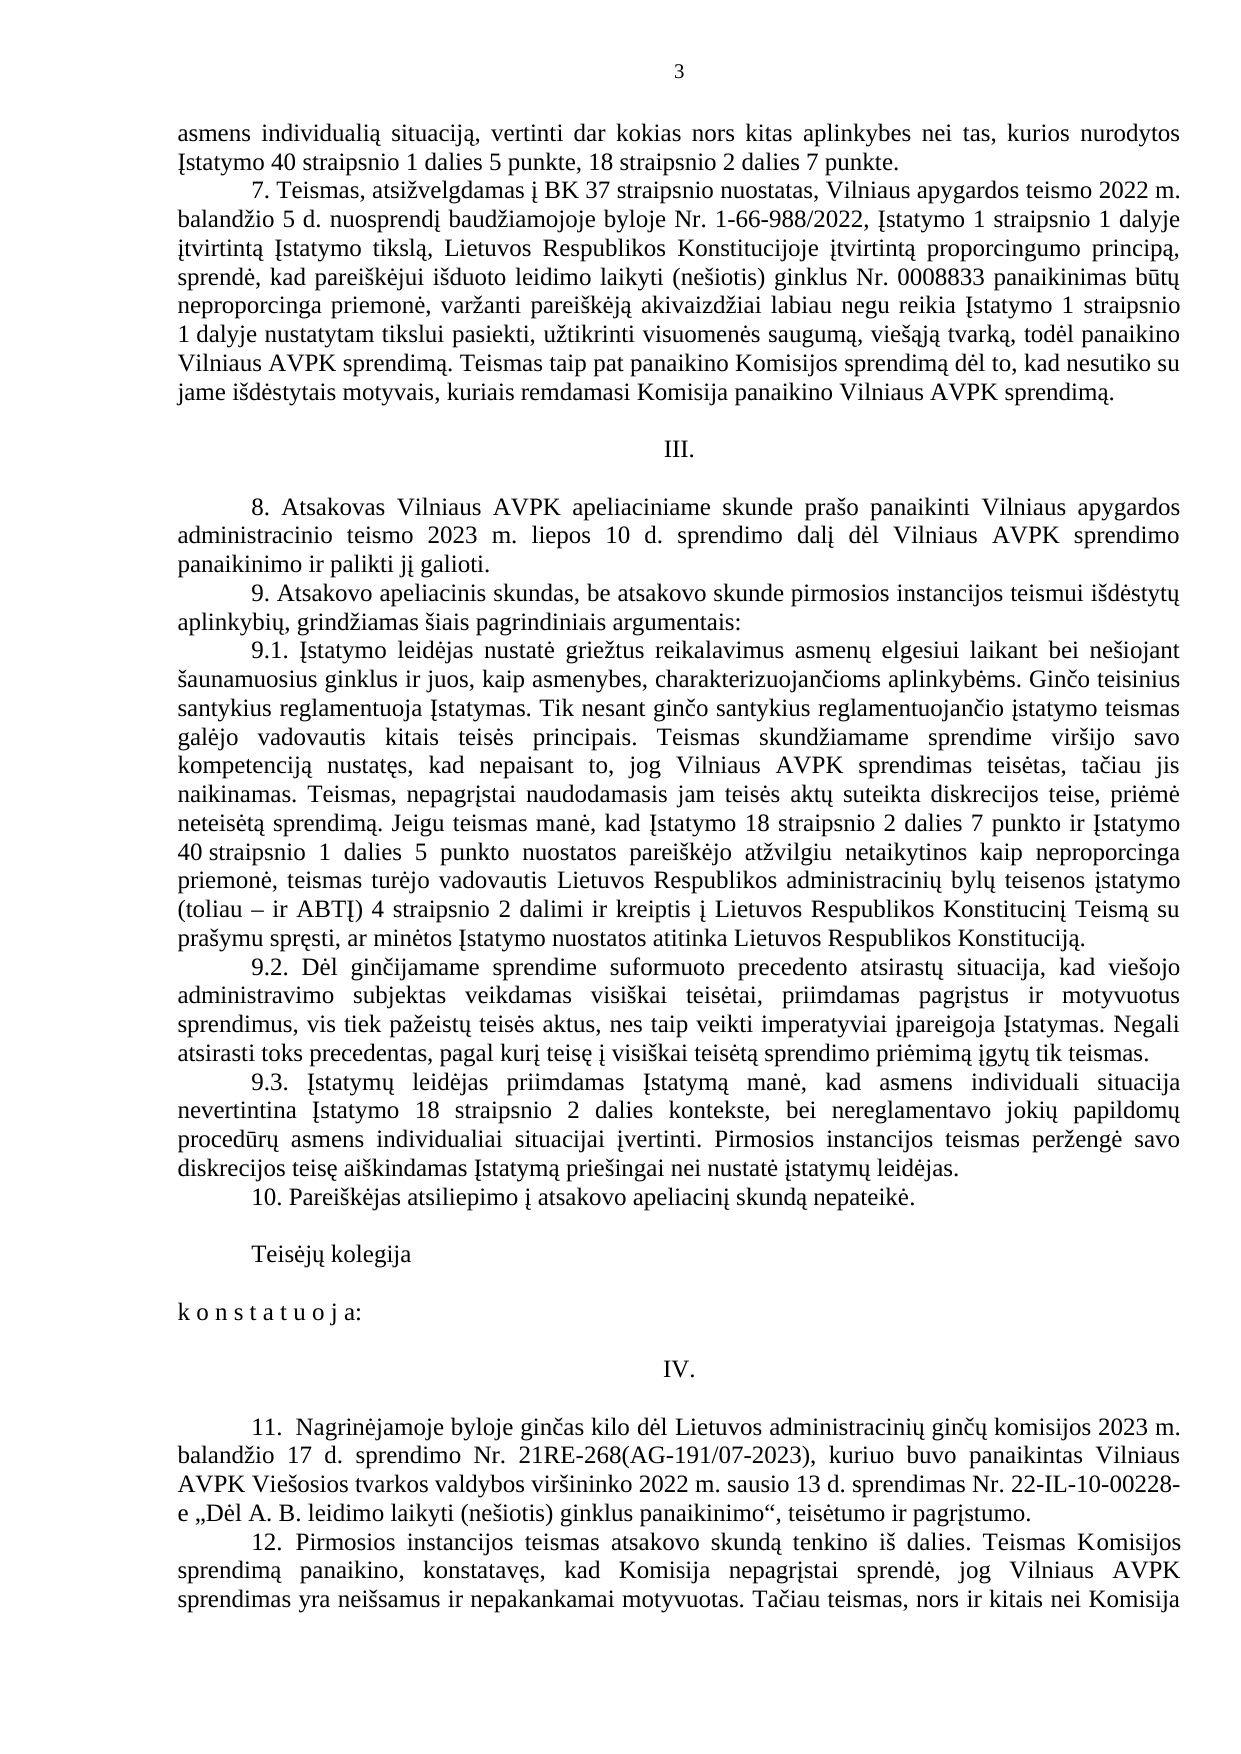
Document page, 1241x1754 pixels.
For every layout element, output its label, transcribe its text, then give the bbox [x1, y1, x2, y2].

text 9. Atsakovo apeliacinis skundas, be atsakovo skunde pirmosios instancijos teismui išdėstytų aplinkybių, grindžiamas šiais pagrindiniais argumentais: [177, 578, 1181, 636]
text asmens individualią situaciją, vertinti dar kokias nors kitas aplinkybes nei tas, kurios nurodytos Įstatymo 40 straipsnio 1 dalies 5 punkte, 18 straipsnio 2 dalies 7 punkte. [177, 118, 1181, 176]
text k o n s t a t u o j a: [177, 1297, 1181, 1326]
text 9.3. Įstatymų leidėjas priimdamas Įstatymą manė, kad asmens individuali situacija nevertintina Įstatymo 18 straipsnio 2 dalies kontekste, bei nereglamentavo jokių papildomų procedūrų asmens individualiai situacijai įvertinti. Pirmosios instancijos teismas peržengė savo diskrecijos teisę aiškindamas Įstatymą priešingai nei nustatė įstatymų leidėjas. [177, 1067, 1181, 1182]
text 9.1. Įstatymo leidėjas nustatė griežtus reikalavimus asmenų elgesiui laikant bei nešiojant šaunamuosius ginklus ir juos, kaip asmenybes, charakterizuojančioms aplinkybėms. Ginčo teisinius santykius reglamentuoja Įstatymas. Tik nesant ginčo santykius reglamentuojančio įstatymo teismas galėjo vadovautis kitais teisės principais. Teismas skundžiamame sprendime viršijo savo kompetenciją nustatęs, kad nepaisant to, jog Vilniaus AVPK sprendimas teisėtas, tačiau jis naikinamas. Teismas, nepagrįstai naudodamasis jam teisės aktų suteikta diskrecijos teise, priėmė neteisėtą sprendimą. Jeigu teismas manė, kad Įstatymo 18 straipsnio 2 dalies 7 punkto ir Įstatymo 40 straipsnio 1 dalies 5 punkto nuostatos pareiškėjo atžvilgiu netaikytinos kaip neproporcinga priemonė, teismas turėjo vadovautis Lietuvos Respublikos administracinių bylų teisenos įstatymo (toliau – ir ABTĮ) 4 straipsnio 2 dalimi ir kreiptis į Lietuvos Respublikos Konstitucinį Teismą su prašymu spręsti, ar minėtos Įstatymo nuostatos atitinka Lietuvos Respublikos Konstituciją. [177, 636, 1181, 952]
text IV. [177, 1354, 1181, 1383]
text 10. Pareiškėjas atsiliepimo į atsakovo apeliacinį skundą nepateikė. [177, 1182, 1181, 1211]
text Teisėjų kolegija [251, 1239, 1181, 1268]
text 8. Atsakovas Vilniaus AVPK apeliaciniame skunde prašo panaikinti Vilniaus apygardos administracinio teismo 2023 m. liepos 10 d. sprendimo dalį dėl Vilniaus AVPK sprendimo panaikinimo ir palikti jį galioti. [177, 492, 1181, 578]
text 7. Teismas, atsižvelgdamas į BK 37 straipsnio nuostatas, Vilniaus apygardos teismo 2022 m. balandžio 5 d. nuosprendį baudžiamojoje byloje Nr. 1-66-988/2022, Įstatymo 1 straipsnio 1 dalyje įtvirtintą Įstatymo tikslą, Lietuvos Respublikos Konstitucijoje įtvirtintą proporcingumo principą, sprendė, kad pareiškėjui išduoto leidimo laikyti (nešiotis) ginklus Nr. 0008833 panaikinimas būtų neproporcinga priemonė, varžanti pareiškėją akivaizdžiai labiau negu reikia Įstatymo 1 straipsnio 1 dalyje nustatytam tikslui pasiekti, užtikrinti visuomenės saugumą, viešąją tvarką, todėl panaikino Vilniaus AVPK sprendimą. Teismas taip pat panaikino Komisijos sprendimą dėl to, kad nesutiko su jame išdėstytais motyvais, kuriais remdamasi Komisija panaikino Vilniaus AVPK sprendimą. [177, 176, 1181, 406]
text 9.2. Dėl ginčijamame sprendime suformuoto precedento atsirastų situacija, kad viešojo administravimo subjektas veikdamas visiškai teisėtai, priimdamas pagrįstus ir motyvuotus sprendimus, vis tiek pažeistų teisės aktus, nes taip veikti imperatyviai įpareigoja Įstatymas. Negali atsirasti toks precedentas, pagal kurį teisę į visiškai teisėtą sprendimo priėmimą įgytų tik teismas. [177, 952, 1181, 1067]
text 12. Pirmosios instancijos teismas atsakovo skundą tenkino iš dalies. Teismas Komisijos sprendimą panaikino, konstatavęs, kad Komisija nepagrįstai sprendė, jog Vilniaus AVPK sprendimas yra neišsamus ir nepakankamai motyvuotas. Tačiau teismas, nors ir kitais nei Komisija [177, 1527, 1181, 1613]
text III. [177, 434, 1181, 463]
text 11. Nagrinėjamoje byloje ginčas kilo dėl Lietuvos administracinių ginčų komisijos 2023 m. balandžio 17 d. sprendimo Nr. 21RE-268(AG-191/07-2023), kuriuo buvo panaikintas Vilniaus AVPK Viešosios tvarkos valdybos viršininko 2022 m. sausio 13 d. sprendimas Nr. 22-IL-10-00228-e „Dėl A. B. leidimo laikyti (nešiotis) ginklus panaikinimo“, teisėtumo ir pagrįstumo. [177, 1412, 1181, 1527]
